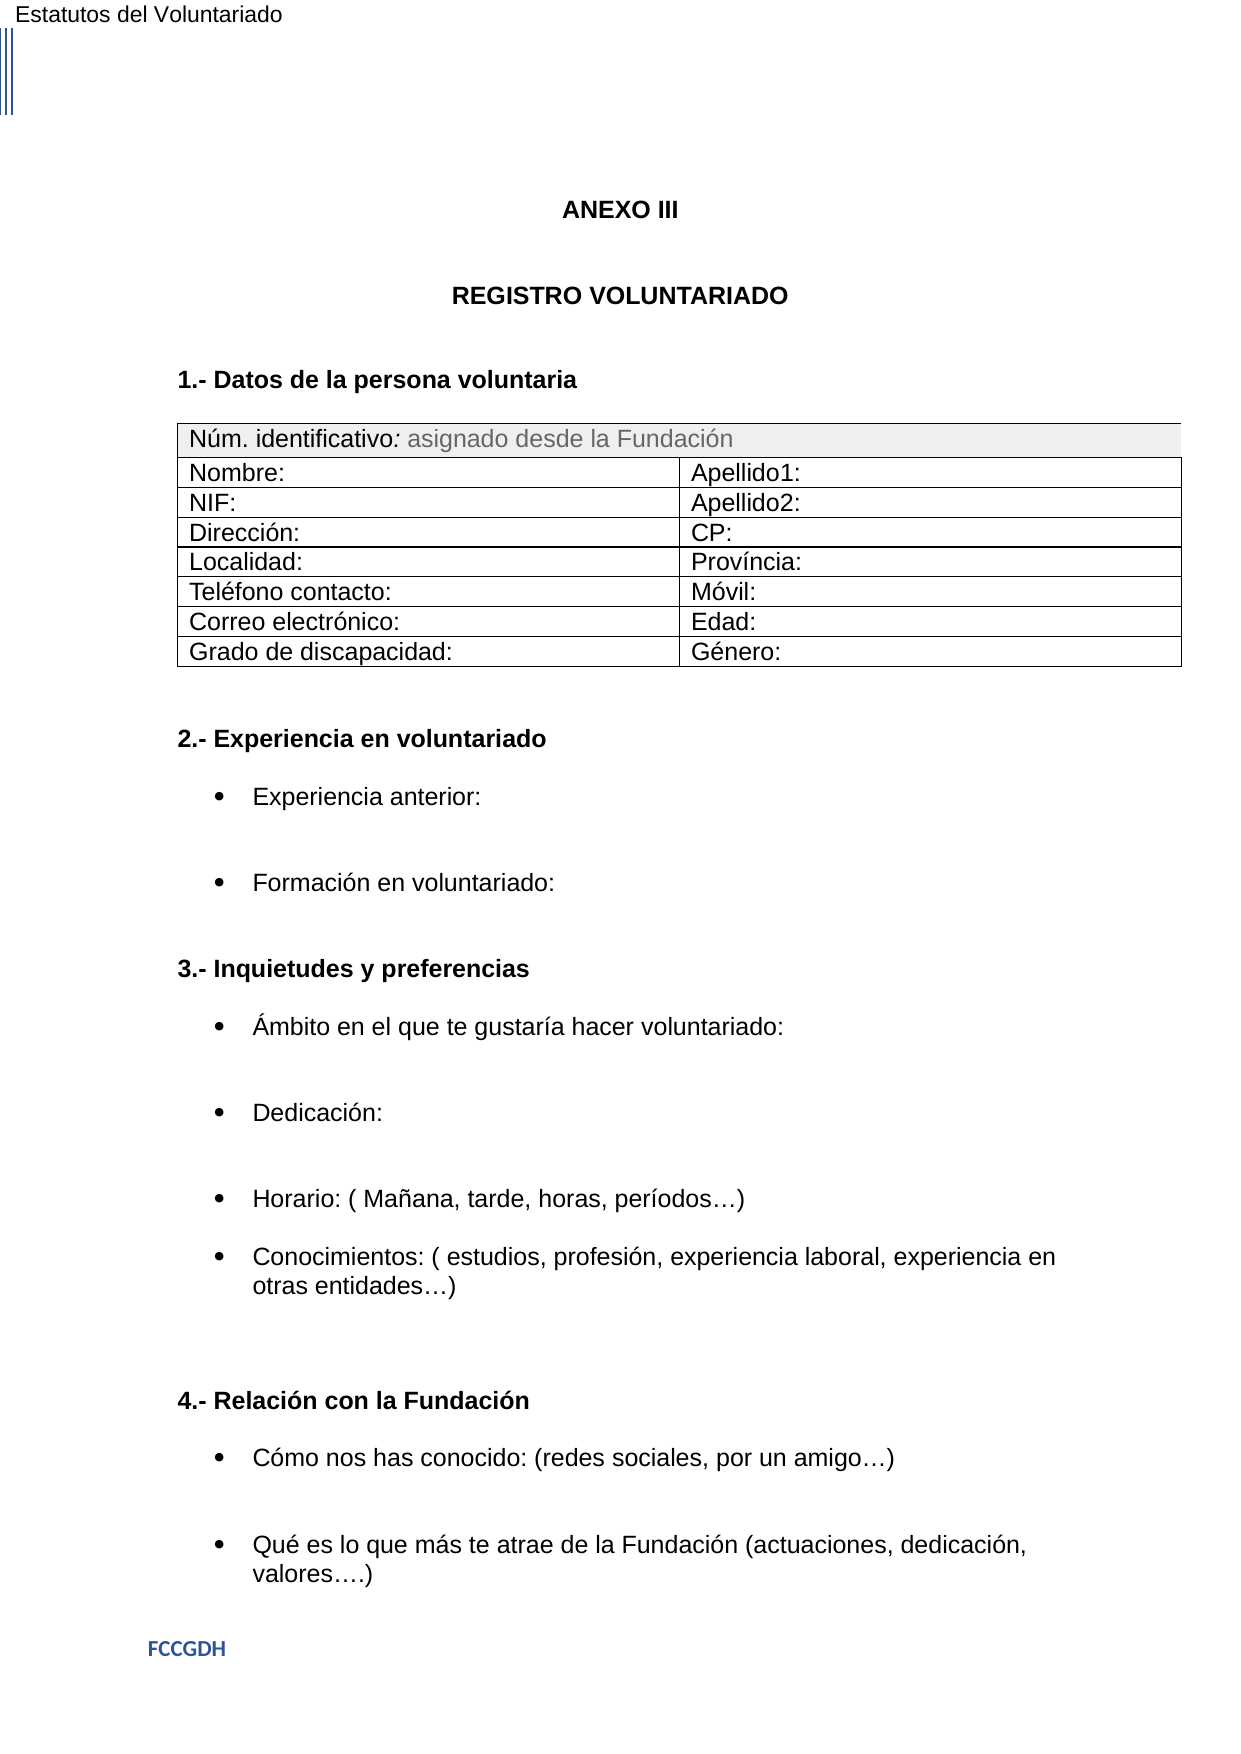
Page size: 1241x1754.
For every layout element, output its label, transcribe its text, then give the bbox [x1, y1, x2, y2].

table_cell CP: [680, 518, 1181, 546]
text 1.- Datos de la persona voluntaria [177, 365, 1063, 394]
table_cell NIF: [178, 488, 679, 517]
table_cell Nombre: [178, 458, 679, 487]
list Qué es lo que más te atrae de la Fundación (actuaciones, dedicación, valores….) [215, 1530, 1063, 1587]
list Dedicación: [215, 1098, 1063, 1127]
table_cell Dirección: [178, 518, 679, 546]
text 2.- Experiencia en voluntariado [177, 724, 1063, 753]
list Ámbito en el que te gustaría hacer voluntariado: [215, 1012, 1063, 1041]
text ANEXO III [177, 195, 1063, 224]
table_cell Grado de discapacidad: [178, 637, 679, 666]
table_cell Móvil: [680, 577, 1181, 606]
list Experiencia anterior: [215, 782, 1063, 810]
text 4.- Relación con la Fundación [177, 1386, 1063, 1415]
table_cell Apellido2: [680, 488, 1181, 517]
text REGISTRO VOLUNTARIADO [177, 281, 1063, 310]
table_cell Género: [680, 637, 1181, 666]
list Conocimientos: ( estudios, profesión, experiencia laboral, experiencia en otras entidades…) [215, 1242, 1063, 1300]
list Formación en voluntariado: [215, 868, 1063, 897]
table_cell Correo electrónico: [178, 607, 679, 636]
table_cell Província: [680, 548, 1181, 576]
table_cell Teléfono contacto: [178, 577, 679, 606]
text 3.- Inquietudes y preferencias [177, 954, 1063, 983]
list Horario: ( Mañana, tarde, horas, períodos…) [215, 1184, 1063, 1213]
table_cell Localidad: [178, 548, 679, 576]
table_header Núm. identificativo: asignado desde la Fundación [178, 424, 1181, 457]
table_cell Apellido1: [680, 458, 1181, 487]
list Cómo nos has conocido: (redes sociales, por un amigo…) [215, 1443, 1063, 1472]
table_cell Edad: [680, 607, 1181, 636]
